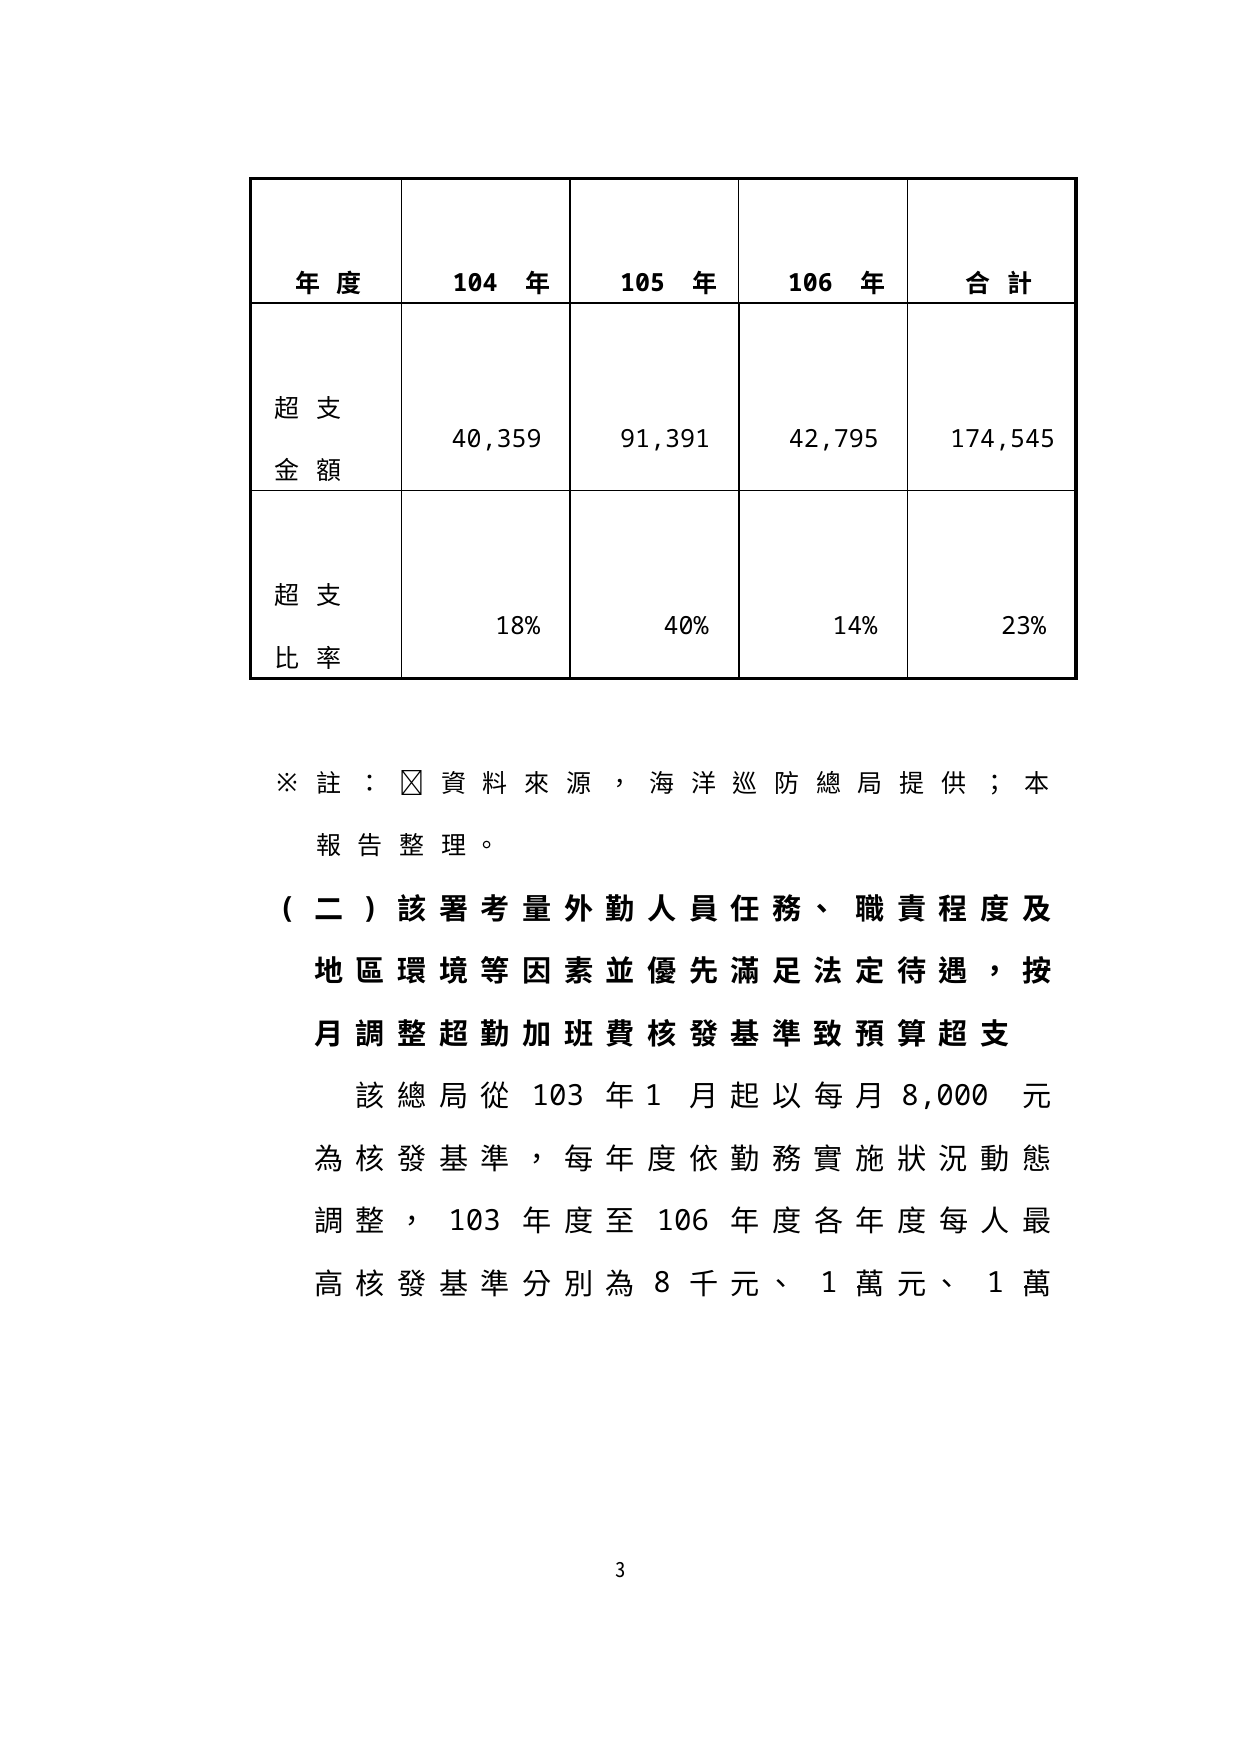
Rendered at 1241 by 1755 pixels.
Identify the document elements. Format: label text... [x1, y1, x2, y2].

table_cell 超支比率 [252, 491, 401, 677]
table_cell 14% [740, 491, 907, 677]
table_cell 40% [571, 491, 738, 677]
text (二)該署考量外勤人員任務、職責程度及地區環境等因素並優先滿足法定待遇，按月調整超勤加班費核發基準致預算超支 [242, 865, 1058, 1052]
text 該總局從103年1 月起以每月8,000 元為核發基準，每年度依勤務實施狀況動態調整，103年度至106年度各年度每人最高核發基準分別為8千元、1萬元、1萬 [271, 1052, 1058, 1302]
text ※註：資料來源，海洋巡防總局提供；本報告整理。 [237, 740, 1058, 865]
table_header 106年 [739, 180, 907, 302]
table_header 105年 [571, 180, 738, 302]
table_cell 23% [908, 491, 1074, 677]
table_cell 91,391 [571, 304, 738, 490]
table_header 合計 [908, 180, 1074, 302]
table_cell 42,795 [740, 304, 907, 490]
table_header 104年 [402, 180, 569, 302]
table_cell 40,359 [402, 304, 569, 490]
table_cell 174,545 [908, 304, 1074, 490]
table_cell 超支金額 [252, 304, 401, 490]
table_header 年度 [252, 180, 401, 302]
table_cell 18% [402, 491, 569, 677]
